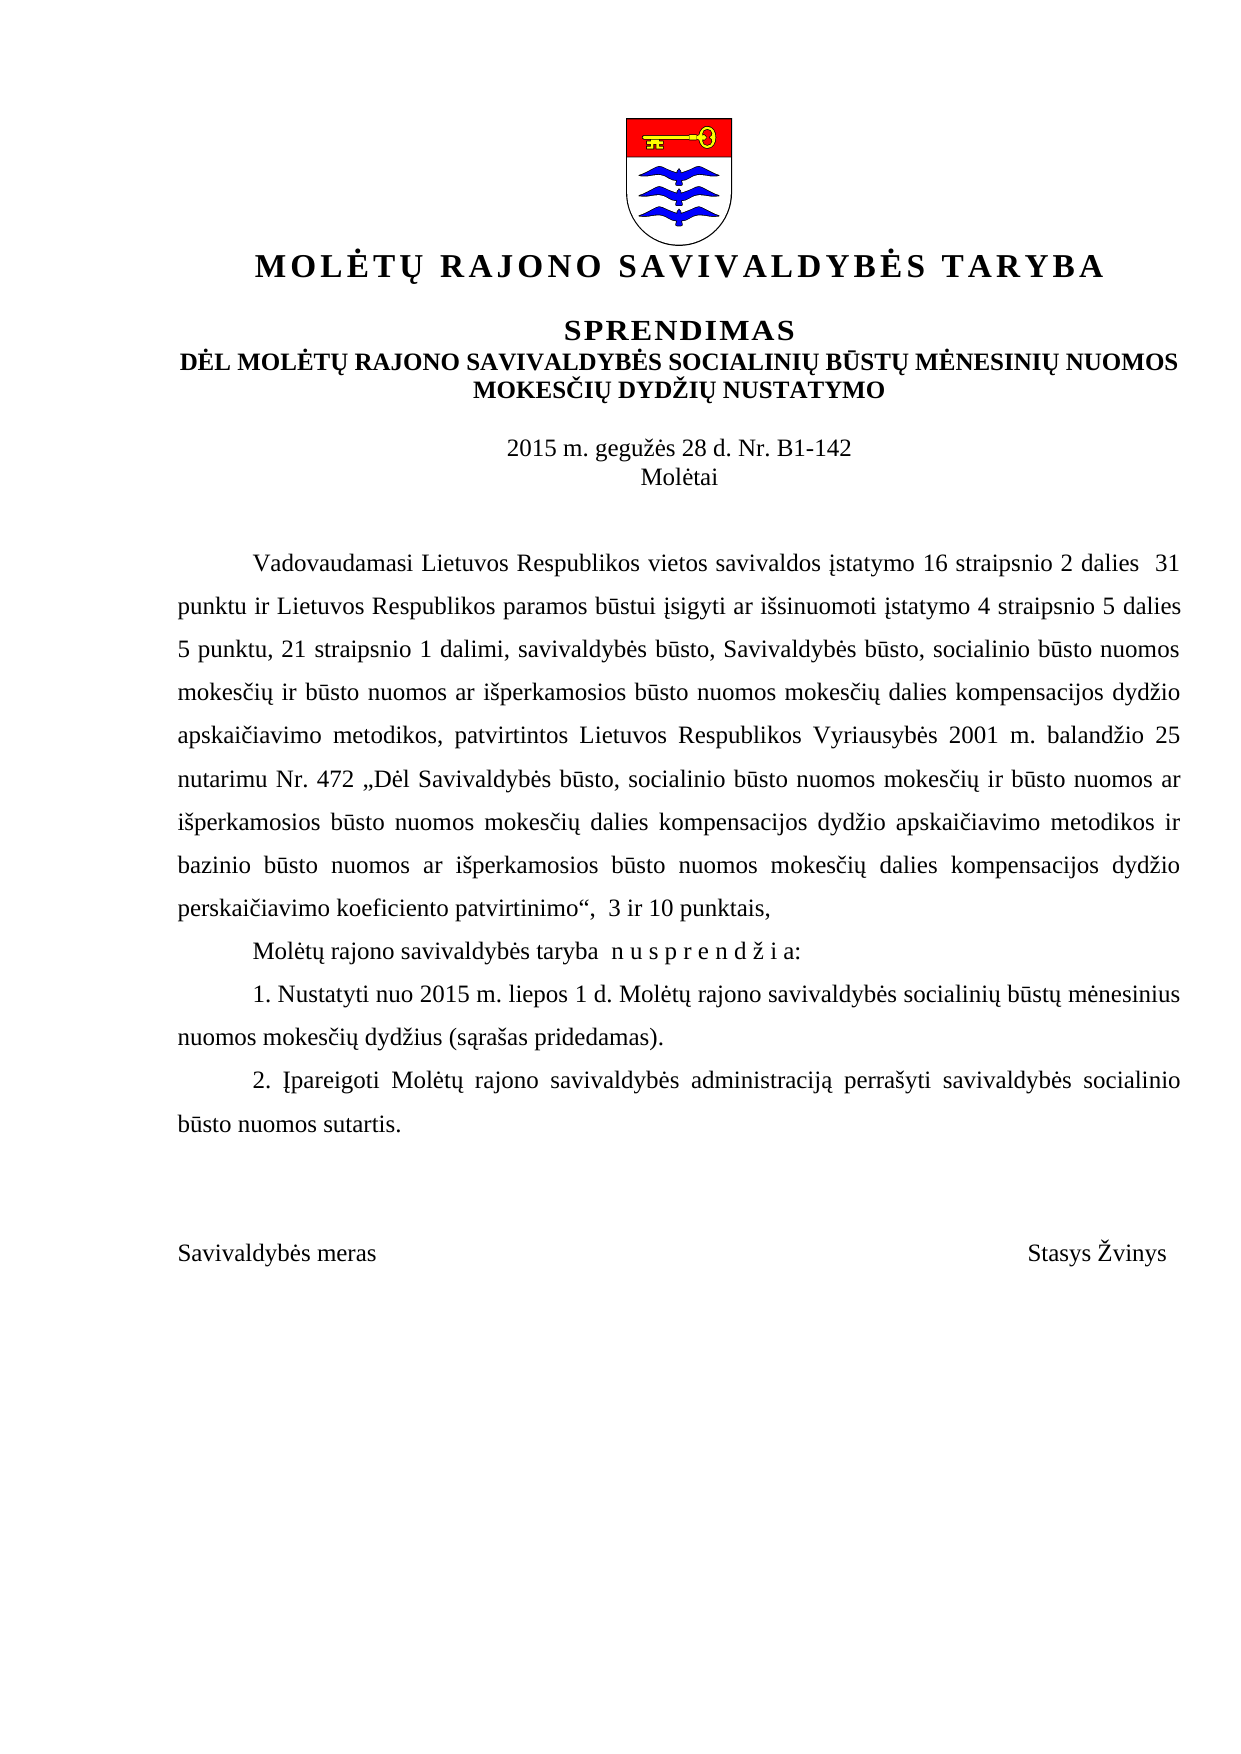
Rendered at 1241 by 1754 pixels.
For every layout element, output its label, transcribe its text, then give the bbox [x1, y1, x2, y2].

text 2015 m. gegužės 28 d. Nr. B1-142 [177, 433, 1181, 462]
text Molėtai [177, 462, 1181, 491]
text MOLĖTŲ RAJONO SAVIVALDYBĖS TARYBA [177, 246, 1181, 284]
text Vadovaudamasi Lietuvos Respublikos vietos savivaldos įstatymo 16 straipsnio 2 dalies 31 punktu ir Lietuvos Respublikos paramos būstui įsigyti ar išsinuomoti įstatymo 4 straipsnio 5 dalies 5 punktu, 21 straipsnio 1 dalimi, savivaldybės būsto, Savivaldybės būsto, socialinio būsto nuomos mokesčių ir būsto nuomos ar išperkamosios būsto nuomos mokesčių dalies kompensacijos dydžio apskaičiavimo metodikos, patvirtintos Lietuvos Respublikos Vyriausybės 2001 m. balandžio 25 nutarimu Nr. 472 „Dėl Savivaldybės būsto, socialinio būsto nuomos mokesčių ir būsto nuomos ar išperkamosios būsto nuomos mokesčių dalies kompensacijos dydžio apskaičiavimo metodikos ir bazinio būsto nuomos ar išperkamosios būsto nuomos mokesčių dalies kompensacijos dydžio perskaičiavimo koeficiento patvirtinimo“, 3 ir 10 punktais, [177, 548, 1181, 922]
text Molėtų rajono savivaldybės taryba n u s p r e n d ž i a: [177, 936, 1181, 965]
text 1. Nustatyti nuo 2015 m. liepos 1 d. Molėtų rajono savivaldybės socialinių būstų mėnesinius nuomos mokesčių dydžius (sąrašas pridedamas). [177, 979, 1181, 1051]
text 2. Įpareigoti Molėtų rajono savivaldybės administraciją perrašyti savivaldybės socialinio būsto nuomos sutartis. [177, 1066, 1181, 1137]
text Savivaldybės meras Stasys Žvinys [177, 1238, 1181, 1267]
text SPRENDIMAS [177, 313, 1181, 347]
text dėl molėtų rajono savivaldybės socialinių būstų mėnesinių nuomos mokesčių dydžių nustatymo [177, 347, 1181, 433]
